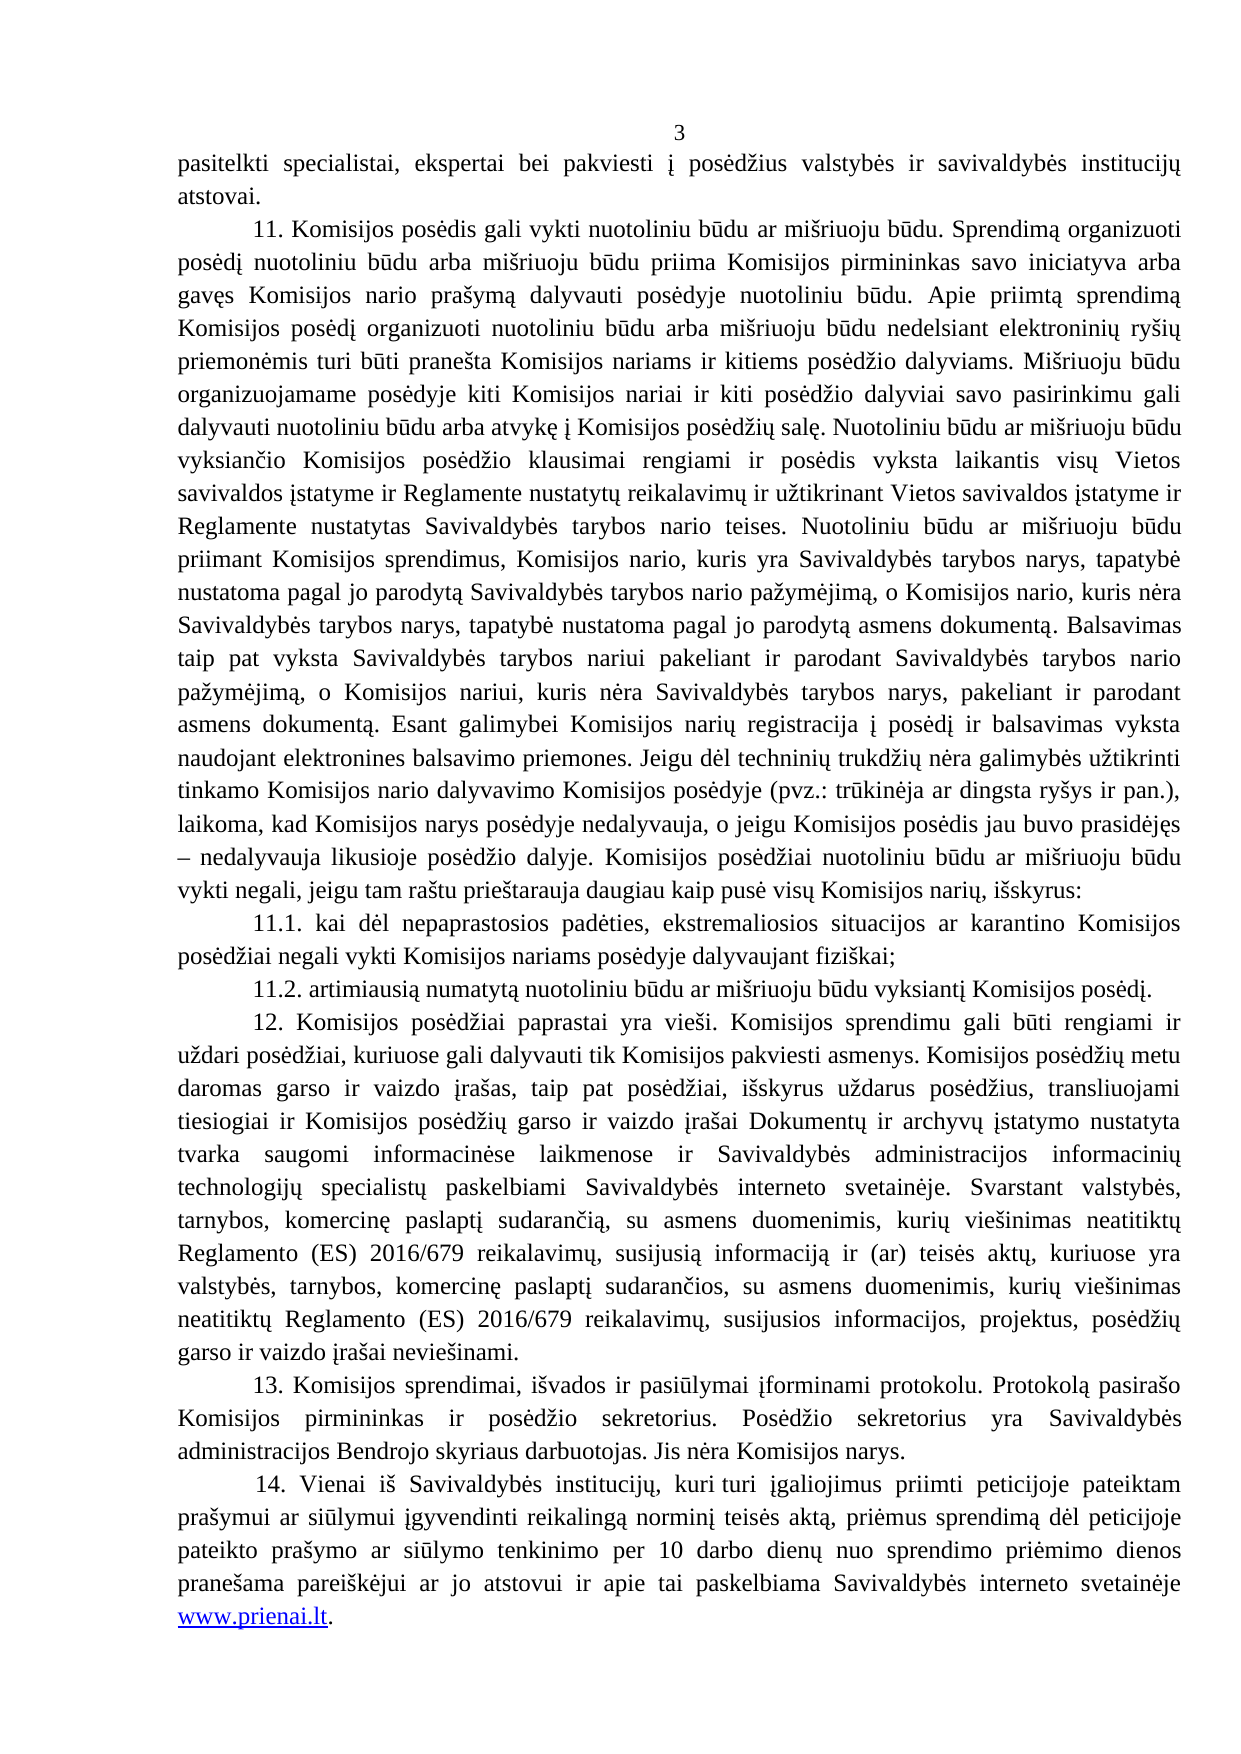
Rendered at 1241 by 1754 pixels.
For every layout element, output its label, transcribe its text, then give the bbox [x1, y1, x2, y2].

text 14. Vienai iš Savivaldybės institucijų, kuri turi įgaliojimus priimti peticijoje pateiktam prašymui ar siūlymui įgyvendinti reikalingą norminį teisės aktą, priėmus sprendimą dėl peticijoje pateikto prašymo ar siūlymo tenkinimo per 10 darbo dienų nuo sprendimo priėmimo dienos pranešama pareiškėjui ar jo atstovui ir apie tai paskelbiama Savivaldybės interneto svetainėje www.prienai.lt. [177, 1469, 1182, 1630]
text 11.1. kai dėl nepaprastosios padėties, ekstremaliosios situacijos ar karantino Komisijos posėdžiai negali vykti Komisijos nariams posėdyje dalyvaujant fiziškai; [177, 908, 1182, 969]
text 11. Komisijos posėdis gali vykti nuotoliniu būdu ar mišriuoju būdu. Sprendimą organizuoti posėdį nuotoliniu būdu arba mišriuoju būdu priima Komisijos pirmininkas savo iniciatyva arba gavęs Komisijos nario prašymą dalyvauti posėdyje nuotoliniu būdu. Apie priimtą sprendimą Komisijos posėdį organizuoti nuotoliniu būdu arba mišriuoju būdu nedelsiant elektroninių ryšių priemonėmis turi būti pranešta Komisijos nariams ir kitiems posėdžio dalyviams. Mišriuoju būdu organizuojamame posėdyje kiti Komisijos nariai ir kiti posėdžio dalyviai savo pasirinkimu gali dalyvauti nuotoliniu būdu arba atvykę į Komisijos posėdžių salę. Nuotoliniu būdu ar mišriuoju būdu vyksiančio Komisijos posėdžio klausimai rengiami ir posėdis vyksta laikantis visų Vietos savivaldos įstatyme ir Reglamente nustatytų reikalavimų ir užtikrinant Vietos savivaldos įstatyme ir Reglamente nustatytas Savivaldybės tarybos nario teises. Nuotoliniu būdu ar mišriuoju būdu priimant Komisijos sprendimus, Komisijos nario, kuris yra Savivaldybės tarybos narys, tapatybė nustatoma pagal jo parodytą Savivaldybės tarybos nario pažymėjimą, o Komisijos nario, kuris nėra Savivaldybės tarybos narys, tapatybė nustatoma pagal jo parodytą asmens dokumentą. Balsavimas taip pat vyksta Savivaldybės tarybos nariui pakeliant ir parodant Savivaldybės tarybos nario pažymėjimą, o Komisijos nariui, kuris nėra Savivaldybės tarybos narys, pakeliant ir parodant asmens dokumentą. Esant galimybei Komisijos narių registracija į posėdį ir balsavimas vyksta naudojant elektronines balsavimo priemones. Jeigu dėl techninių trukdžių nėra galimybės užtikrinti tinkamo Komisijos nario dalyvavimo Komisijos posėdyje (pvz.: trūkinėja ar dingsta ryšys ir pan.), laikoma, kad Komisijos narys posėdyje nedalyvauja, o jeigu Komisijos posėdis jau buvo prasidėjęs – nedalyvauja likusioje posėdžio dalyje. Komisijos posėdžiai nuotoliniu būdu ar mišriuoju būdu vykti negali, jeigu tam raštu prieštarauja daugiau kaip pusė visų Komisijos narių, išskyrus: [177, 214, 1182, 903]
text pasitelkti specialistai, ekspertai bei pakviesti į posėdžius valstybės ir savivaldybės institucijų atstovai. [177, 148, 1182, 210]
text 11.2. artimiausią numatytą nuotoliniu būdu ar mišriuoju būdu vyksiantį Komisijos posėdį. [177, 974, 1182, 1002]
text 12. Komisijos posėdžiai paprastai yra vieši. Komisijos sprendimu gali būti rengiami ir uždari posėdžiai, kuriuose gali dalyvauti tik Komisijos pakviesti asmenys. Komisijos posėdžių metu daromas garso ir vaizdo įrašas, taip pat posėdžiai, išskyrus uždarus posėdžius, transliuojami tiesiogiai ir Komisijos posėdžių garso ir vaizdo įrašai Dokumentų ir archyvų įstatymo nustatyta tvarka saugomi informacinėse laikmenose ir Savivaldybės administracijos informacinių technologijų specialistų paskelbiami Savivaldybės interneto svetainėje. Svarstant valstybės, tarnybos, komercinę paslaptį sudarančią, su asmens duomenimis, kurių viešinimas neatitiktų Reglamento (ES) 2016/679 reikalavimų, susijusią informaciją ir (ar) teisės aktų, kuriuose yra valstybės, tarnybos, komercinę paslaptį sudarančios, su asmens duomenimis, kurių viešinimas neatitiktų Reglamento (ES) 2016/679 reikalavimų, susijusios informacijos, projektus, posėdžių garso ir vaizdo įrašai neviešinami. [177, 1007, 1182, 1366]
text 13. Komisijos sprendimai, išvados ir pasiūlymai įforminami protokolu. Protokolą pasirašo Komisijos pirmininkas ir posėdžio sekretorius. Posėdžio sekretorius yra Savivaldybės administracijos Bendrojo skyriaus darbuotojas. Jis nėra Komisijos narys. [177, 1370, 1182, 1465]
